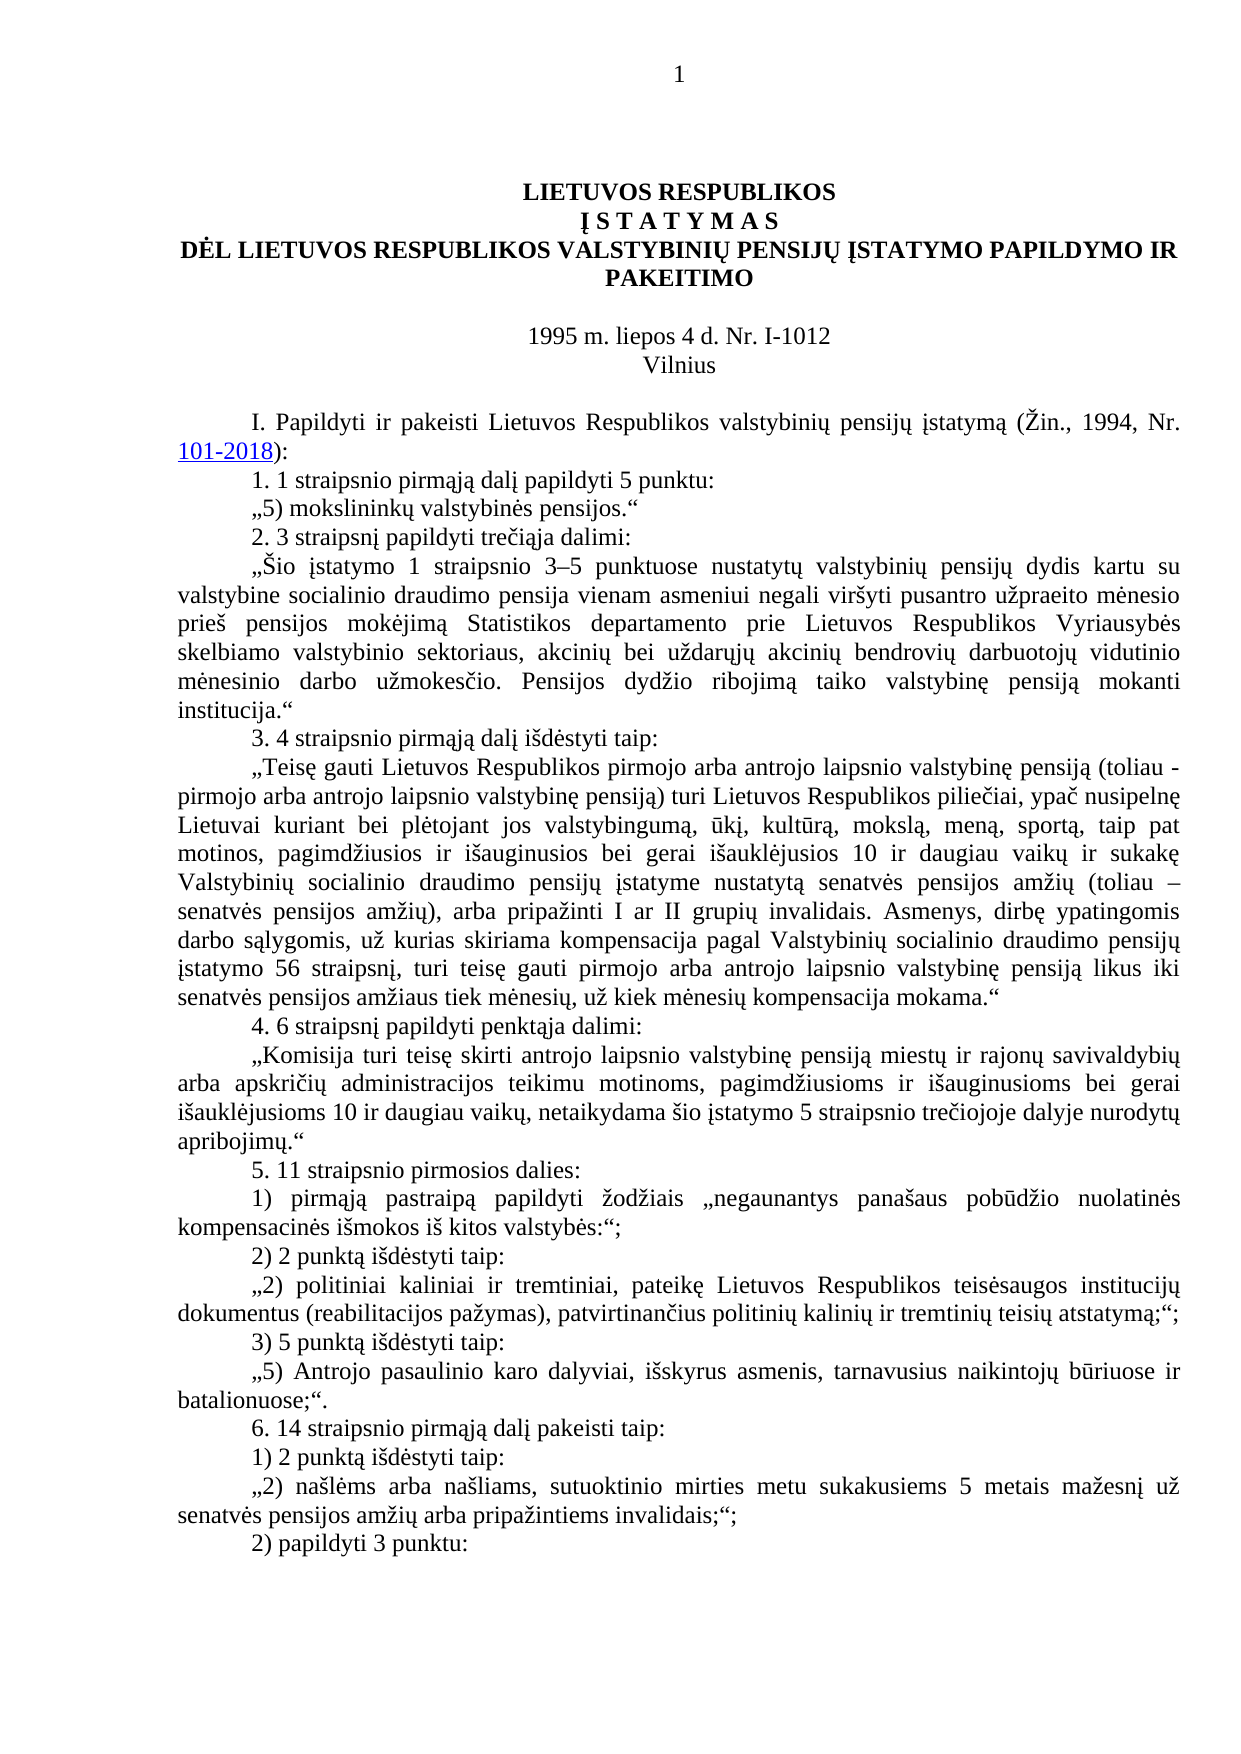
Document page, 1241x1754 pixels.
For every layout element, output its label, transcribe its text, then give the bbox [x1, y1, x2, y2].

text LIETUVOS RESPUBLIKOS [177, 177, 1181, 206]
text Į S T A T Y M A S [177, 206, 1181, 235]
text 3) 5 punktą išdėstyti taip: [177, 1327, 1181, 1356]
text 4. 6 straipsnį papildyti penktąja dalimi: [177, 1011, 1181, 1040]
text 1. 1 straipsnio pirmąją dalį papildyti 5 punktu: [177, 465, 1181, 493]
text „Teisę gauti Lietuvos Respublikos pirmojo arba antrojo laipsnio valstybinę pensiją (toliau - pirmojo arba antrojo laipsnio valstybinę pensiją) turi Lietuvos Respublikos piliečiai, ypač nusipelnę Lietuvai kuriant bei plėtojant jos valstybingumą, ūkį, kultūrą, mokslą, meną, sportą, taip pat motinos, pagimdžiusios ir išauginusios bei gerai išauklėjusios 10 ir daugiau vaikų ir sukakę Valstybinių socialinio draudimo pensijų įstatyme nustatytą senatvės pensijos amžių (toliau – senatvės pensijos amžių), arba pripažinti I ar II grupių invalidais. Asmenys, dirbę ypatingomis darbo sąlygomis, už kurias skiriama kompensacija pagal Valstybinių socialinio draudimo pensijų įstatymo 56 straipsnį, turi teisę gauti pirmojo arba antrojo laipsnio valstybinę pensiją likus iki senatvės pensijos amžiaus tiek mėnesių, už kiek mėnesių kompensacija mokama.“ [177, 752, 1181, 1011]
text „5) Antrojo pasaulinio karo dalyviai, išskyrus asmenis, tarnavusius naikintojų būriuose ir batalionuose;“. [177, 1356, 1181, 1413]
text 3. 4 straipsnio pirmąją dalį išdėstyti taip: [177, 723, 1181, 752]
text „Šio įstatymo 1 straipsnio 3–5 punktuose nustatytų valstybinių pensijų dydis kartu su valstybine socialinio draudimo pensija vienam asmeniui negali viršyti pusantro užpraeito mėnesio prieš pensijos mokėjimą Statistikos departamento prie Lietuvos Respublikos Vyriausybės skelbiamo valstybinio sektoriaus, akcinių bei uždarųjų akcinių bendrovių darbuotojų vidutinio mėnesinio darbo užmokesčio. Pensijos dydžio ribojimą taiko valstybinę pensiją mokanti institucija.“ [177, 551, 1181, 723]
text 2) papildyti 3 punktu: [177, 1528, 1181, 1557]
text 6. 14 straipsnio pirmąją dalį pakeisti taip: [177, 1413, 1181, 1442]
text 2. 3 straipsnį papildyti trečiąja dalimi: [177, 522, 1181, 551]
text 2) 2 punktą išdėstyti taip: [177, 1241, 1181, 1270]
text 5. 11 straipsnio pirmosios dalies: [177, 1155, 1181, 1183]
text 1) pirmąją pastraipą papildyti žodžiais „negaunantys panašaus pobūdžio nuolatinės kompensacinės išmokos iš kitos valstybės:“; [177, 1183, 1181, 1241]
text „5) mokslininkų valstybinės pensijos.“ [177, 493, 1181, 522]
text „2) našlėms arba našliams, sutuoktinio mirties metu sukakusiems 5 metais mažesnį už senatvės pensijos amžių arba pripažintiems invalidais;“; [177, 1471, 1181, 1528]
text I. Papildyti ir pakeisti Lietuvos Respublikos valstybinių pensijų įstatymą (Žin., 1994, Nr. 101-2018): [177, 407, 1181, 465]
text DĖL LIETUVOS RESPUBLIKOS VALSTYBINIŲ PENSIJŲ ĮSTATYMO PAPILDYMO IR PAKEITIMO [177, 235, 1181, 292]
text 1995 m. liepos 4 d. Nr. I-1012 [177, 321, 1181, 350]
text „2) politiniai kaliniai ir tremtiniai, pateikę Lietuvos Respublikos teisėsaugos institucijų dokumentus (reabilitacijos pažymas), patvirtinančius politinių kalinių ir tremtinių teisių atstatymą;“; [177, 1270, 1181, 1327]
text „Komisija turi teisę skirti antrojo laipsnio valstybinę pensiją miestų ir rajonų savivaldybių arba apskričių administracijos teikimu motinoms, pagimdžiusioms ir išauginusioms bei gerai išauklėjusioms 10 ir daugiau vaikų, netaikydama šio įstatymo 5 straipsnio trečiojoje dalyje nurodytų apribojimų.“ [177, 1040, 1181, 1155]
text 1) 2 punktą išdėstyti taip: [177, 1442, 1181, 1471]
text Vilnius [177, 350, 1181, 378]
